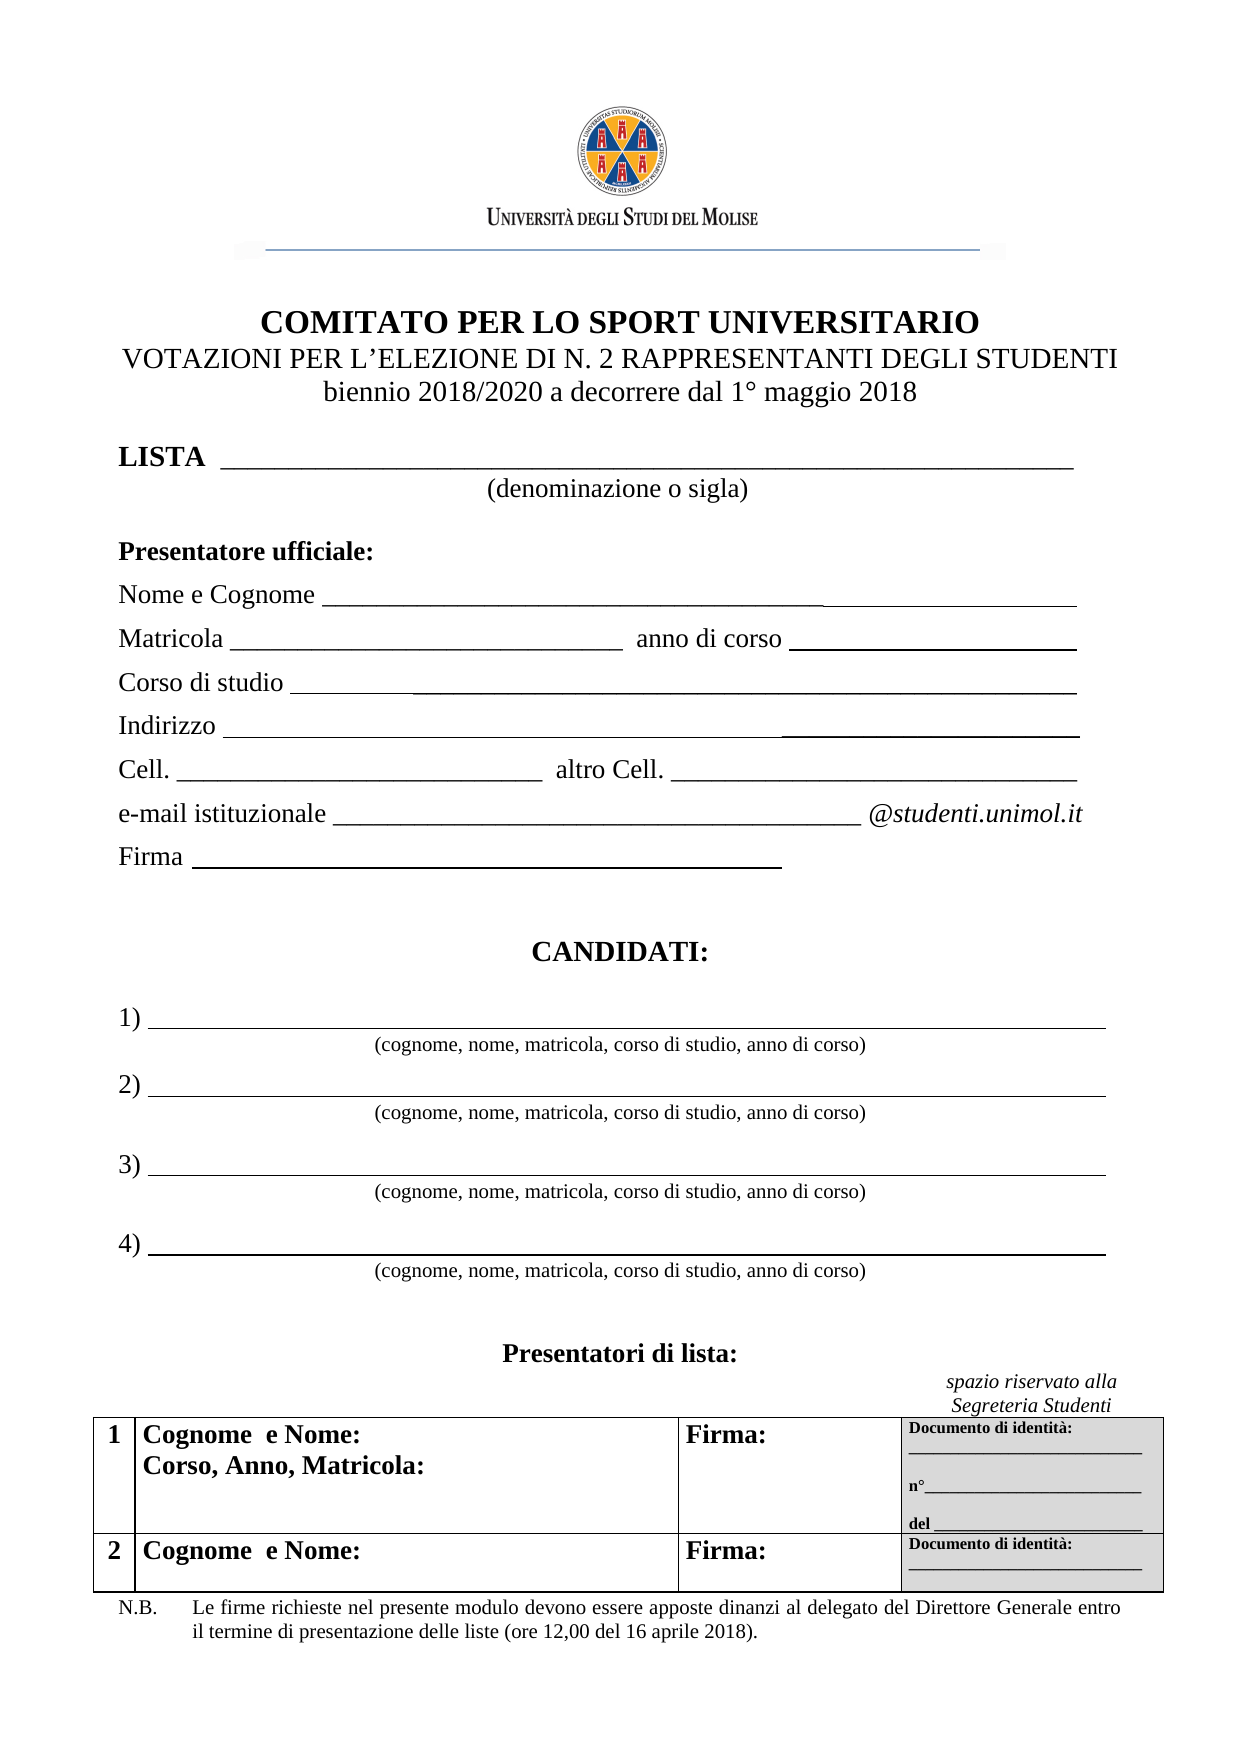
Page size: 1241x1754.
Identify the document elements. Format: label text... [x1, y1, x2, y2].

table_header [135, 1369, 678, 1417]
table_cell Firma: [679, 1418, 901, 1533]
table_cell 2 [94, 1534, 134, 1591]
text Matricola _____________________________ anno di corso [118, 622, 1122, 653]
text Nome e Cognome _____________________________________ [118, 578, 1122, 609]
table_header [93, 1369, 135, 1417]
table_cell 1 [94, 1418, 134, 1533]
text (cognome, nome, matricola, corso di studio, anno di corso) [148, 1100, 1122, 1124]
text (cognome, nome, matricola, corso di studio, anno di corso) [148, 1258, 1122, 1282]
text biennio 2018/2020 a decorrere dal 1° maggio 2018 [118, 374, 1122, 408]
table_cell Documento di identità: ____________________________ n°__________________________ del _________________________ [902, 1418, 1163, 1533]
text (cognome, nome, matricola, corso di studio, anno di corso) [148, 1179, 1122, 1203]
text Cell. ___________________________ altro Cell. ______________________________ [118, 753, 1122, 784]
table_cell Cognome e Nome: Corso, Anno, Matricola: [136, 1418, 678, 1533]
table_header spazio riservato alla Segreteria Studenti [901, 1369, 1164, 1417]
text (denominazione o sigla) [118, 472, 1122, 504]
text e-mail istituzionale _______________________________________ @studenti.unimol.it [118, 797, 1122, 828]
text LISTA _______________________________________________________________ [118, 439, 1122, 472]
text Presentatore ufficiale: [118, 535, 1122, 566]
table_cell Cognome e Nome: [136, 1534, 678, 1591]
text Firma [118, 840, 1122, 871]
subtitle Presentatori di lista: [118, 1337, 1122, 1369]
text CANDIDATI: [118, 934, 1122, 967]
table_header [678, 1369, 901, 1417]
table_cell Firma: [679, 1534, 901, 1591]
text Corso di studio _________________________________________________ [118, 666, 1122, 697]
text VOTAZIONI PER L’ELEZIONE DI N. 2 RAPPRESENTANTI DEGLI STUDENTI [118, 341, 1122, 374]
text (cognome, nome, matricola, corso di studio, anno di corso) [148, 1032, 1122, 1056]
text Indirizzo ______________________ [118, 709, 1122, 741]
text COMITATO PER LO SPORT UNIVERSITARIO [118, 302, 1122, 341]
table_cell Documento di identità: ____________________________ [902, 1534, 1163, 1591]
